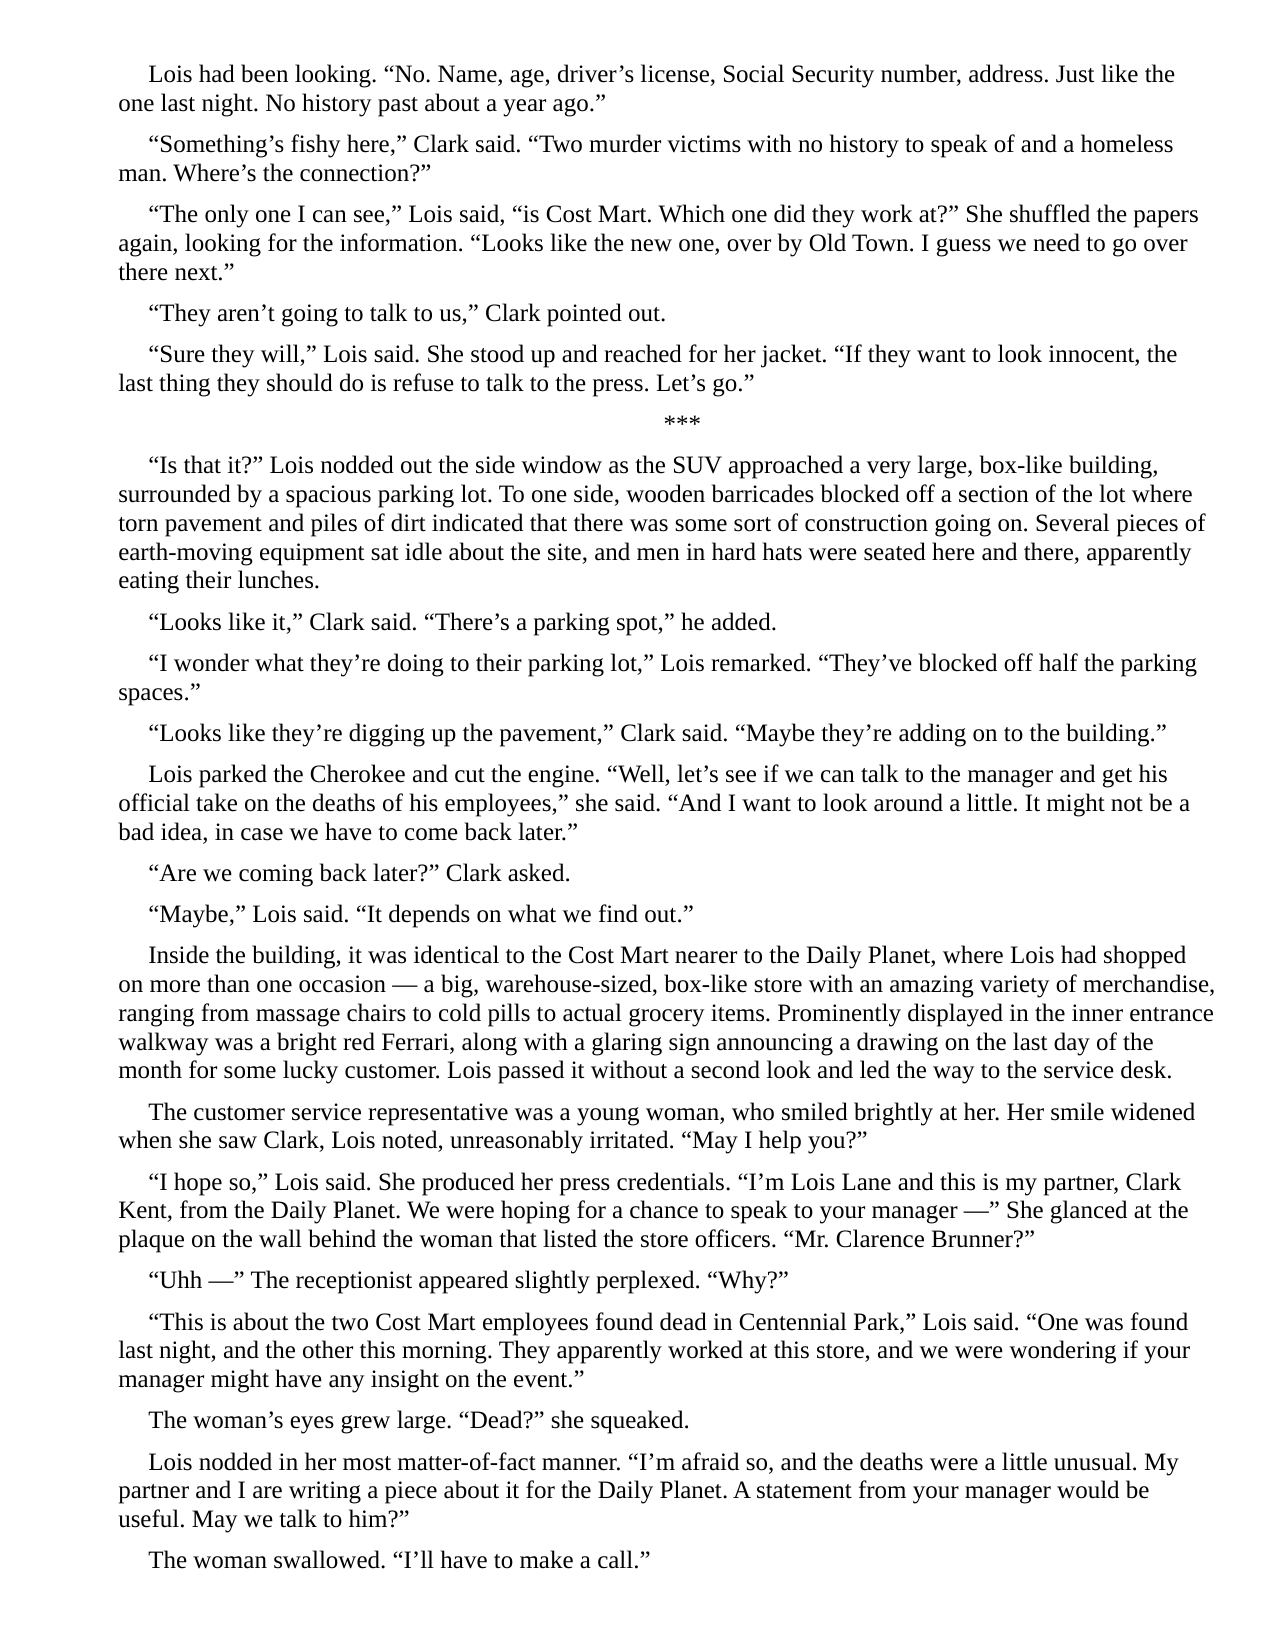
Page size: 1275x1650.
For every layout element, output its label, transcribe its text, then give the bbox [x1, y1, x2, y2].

text “Looks like they’re digging up the pavement,” Clark said. “Maybe they’re adding on to the building.” [118, 718, 1216, 747]
text “This is about the two Cost Mart employees found dead in Centennial Park,” Lois said. “One was found last night, and the other this morning. They apparently worked at this store, and we were wondering if your manager might have any insight on the event.” [118, 1307, 1216, 1393]
text The woman’s eyes grew large. “Dead?” she squeaked. [118, 1405, 1216, 1434]
text Lois parked the Cherokee and cut the engine. “Well, let’s see if we can talk to the manager and get his official take on the deaths of his employees,” she said. “And I want to look around a little. It might not be a bad idea, in case we have to come back later.” [118, 759, 1216, 845]
text “Uhh —” The receptionist appeared slightly perplexed. “Why?” [118, 1265, 1216, 1294]
text “Is that it?” Lois nodded out the side window as the SUV approached a very large, box-like building, surrounded by a spacious parking lot. To one side, wooden barricades blocked off a section of the lot where torn pavement and piles of dirt indicated that there was some sort of construction going on. Several pieces of earth-moving equipment sat idle about the site, and men in hard hats were seated here and there, apparently eating their lunches. [118, 450, 1216, 594]
text “Looks like it,” Clark said. “There’s a parking spot,” he added. [118, 607, 1216, 635]
text *** [118, 409, 1216, 438]
text “Sure they will,” Lois said. She stood up and reached for her jacket. “If they want to look innocent, the last thing they should do is refuse to talk to the press. Let’s go.” [118, 339, 1216, 397]
text “I hope so,” Lois said. She produced her press credentials. “I’m Lois Lane and this is my partner, Clark Kent, from the Daily Planet. We were hoping for a chance to speak to your manager —” She glanced at the plaque on the wall behind the woman that listed the store officers. “Mr. Clarence Brunner?” [118, 1167, 1216, 1253]
text Lois had been looking. “No. Name, age, driver’s license, Social Security number, address. Just like the one last night. No history past about a year ago.” [118, 59, 1216, 117]
text “Maybe,” Lois said. “It depends on what we find out.” [118, 899, 1216, 928]
text “The only one I can see,” Lois said, “is Cost Mart. Which one did they work at?” She shuffled the papers again, looking for the information. “Looks like the new one, over by Old Town. I guess we need to go over there next.” [118, 199, 1216, 285]
text Lois nodded in her most matter-of-fact manner. “I’m afraid so, and the deaths were a little unusual. My partner and I are writing a piece about it for the Daily Planet. A statement from your manager would be useful. May we talk to him?” [118, 1447, 1216, 1533]
text “They aren’t going to talk to us,” Clark pointed out. [118, 298, 1216, 327]
text “I wonder what they’re doing to their parking lot,” Lois remarked. “They’ve blocked off half the parking spaces.” [118, 648, 1216, 705]
text The woman swallowed. “I’ll have to make a call.” [118, 1545, 1216, 1574]
text The customer service representative was a young woman, who smiled brightly at her. Her smile widened when she saw Clark, Lois noted, unreasonably irritated. “May I help you?” [118, 1097, 1216, 1154]
text Inside the building, it was identical to the Cost Mart nearer to the Daily Planet, where Lois had shopped on more than one occasion — a big, warehouse-sized, box-like store with an amazing variety of merchandise, ranging from massage chairs to cold pills to actual grocery items. Prominently displayed in the inner entrance walkway was a bright red Ferrari, along with a glaring sign announcing a drawing on the last day of the month for some lucky customer. Lois passed it without a second look and led the way to the service desk. [118, 940, 1216, 1084]
text “Are we coming back later?” Clark asked. [118, 858, 1216, 887]
text “Something’s fishy here,” Clark said. “Two murder victims with no history to speak of and a homeless man. Where’s the connection?” [118, 129, 1216, 187]
